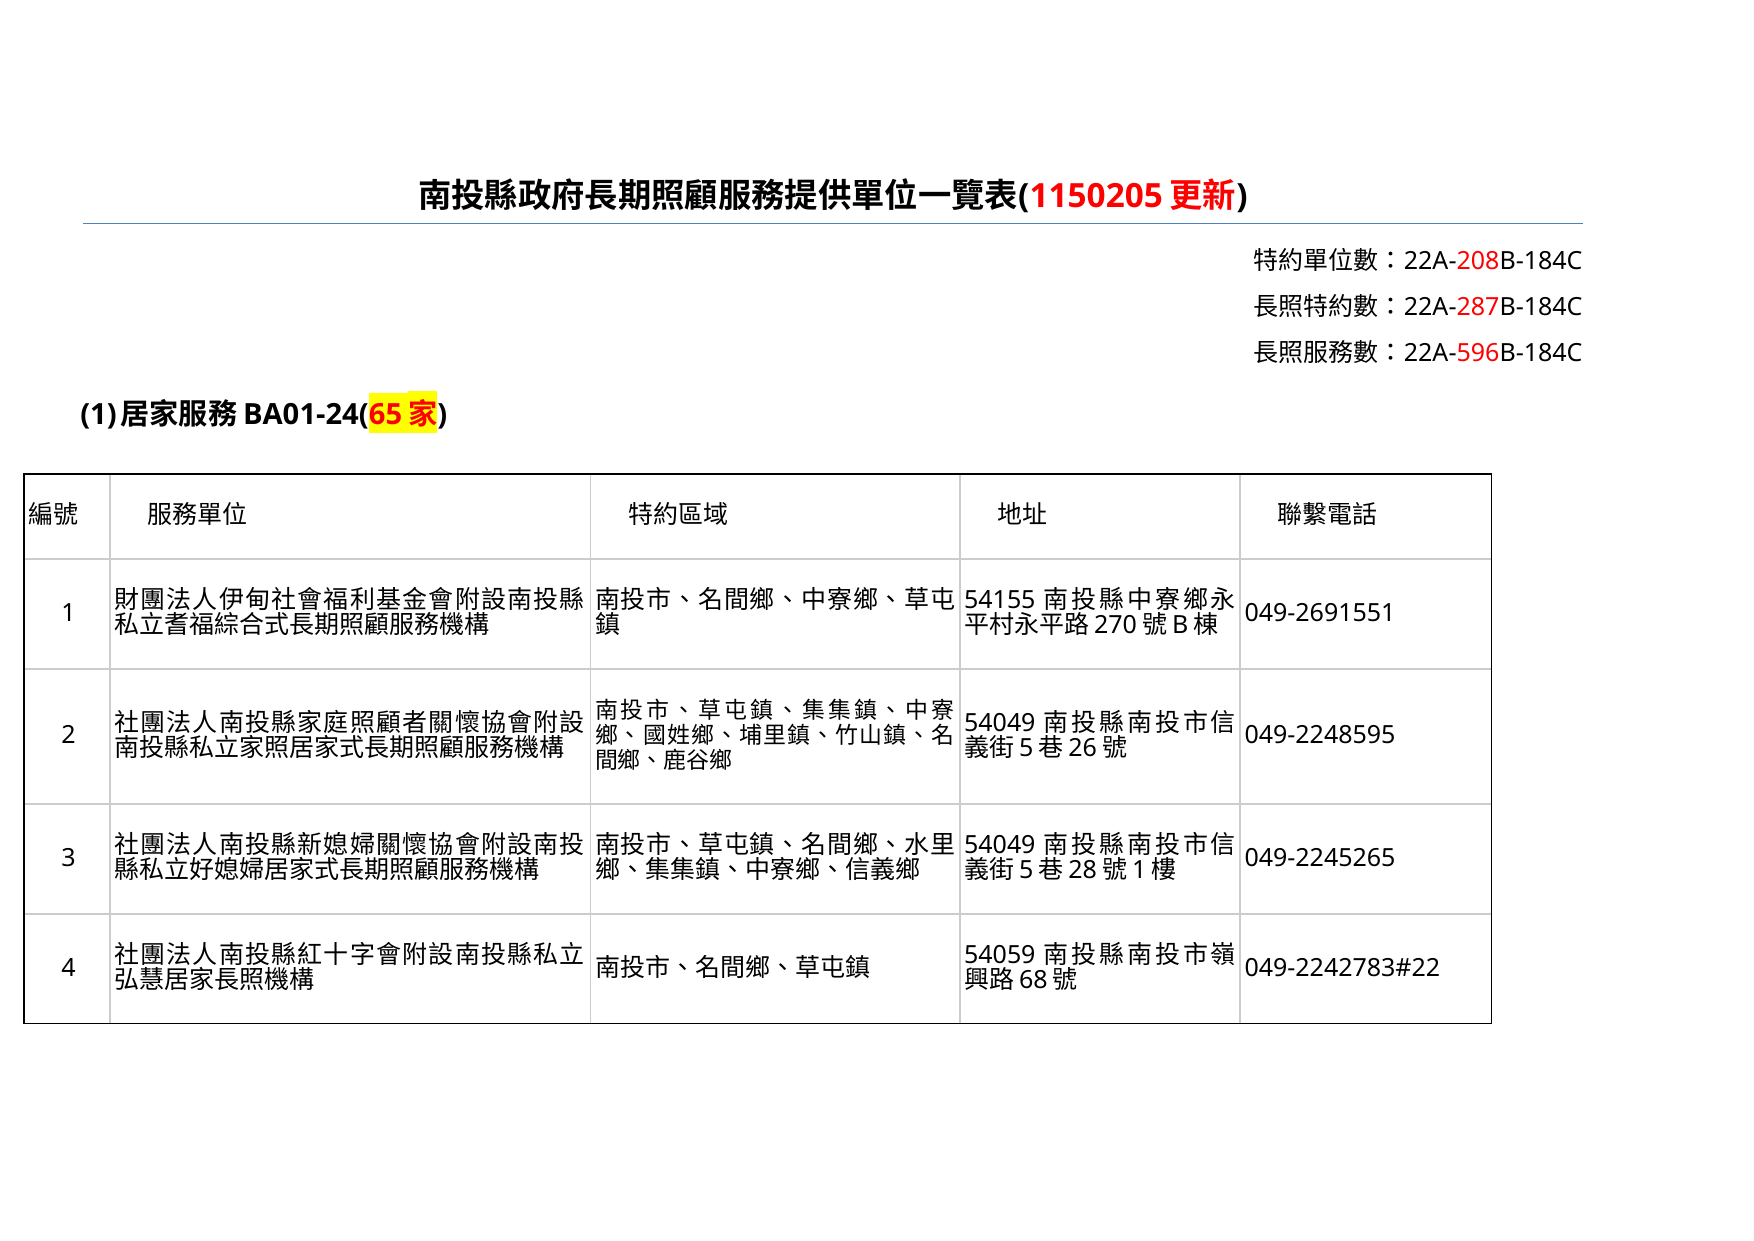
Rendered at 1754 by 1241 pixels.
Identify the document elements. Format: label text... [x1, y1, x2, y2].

text 長照特約數：22A-287B-184C [80, 299, 1582, 320]
table_header 編號 [25, 475, 109, 558]
table_cell 049-2242783#22 [1241, 915, 1491, 1023]
table_cell 南投市、名間鄉、草屯鎮 [591, 915, 959, 1023]
table_header 聯繫電話 [1241, 475, 1491, 558]
table_cell 1 [25, 560, 109, 668]
table_cell 049-2248595 [1241, 670, 1491, 803]
text 南投縣政府長期照顧服務提供單位一覽表(1150205更新) [83, 171, 1583, 223]
text 長照服務數：22A-596B-184C [80, 345, 1582, 366]
table_cell 財團法人伊甸社會福利基金會附設南投縣私立耆福綜合式長期照顧服務機構 [111, 560, 590, 668]
table_cell 049-2691551 [1241, 560, 1491, 668]
table_cell 社團法人南投縣紅十字會附設南投縣私立弘慧居家長照機構 [111, 915, 590, 1023]
table_cell 54049南投縣南投市信義街5巷28號1樓 [961, 805, 1239, 913]
table_cell 南投市、草屯鎮、集集鎮、中寮鄉、國姓鄉、埔里鎮、竹山鎮、名間鄉、鹿谷鄉 [591, 670, 959, 803]
table_cell 南投市、名間鄉、中寮鄉、草屯鎮 [591, 560, 959, 668]
text (1) 居家服務BA01-24(65家) [80, 391, 1582, 433]
table_cell 社團法人南投縣新媳婦關懷協會附設南投縣私立好媳婦居家式長期照顧服務機構 [111, 805, 590, 913]
text 特約單位數：22A-208B-184C [80, 253, 1582, 274]
table_cell 2 [25, 670, 109, 803]
table_cell 049-2245265 [1241, 805, 1491, 913]
table_cell 社團法人南投縣家庭照顧者關懷協會附設南投縣私立家照居家式長期照顧服務機構 [111, 670, 590, 803]
table_header 服務單位 [111, 475, 590, 558]
table_cell 54049南投縣南投市信義街5巷26號 [961, 670, 1239, 803]
table_cell 3 [25, 805, 109, 913]
table_header 特約區域 [591, 475, 959, 558]
table_cell 54059南投縣南投市嶺興路68號 [961, 915, 1239, 1023]
table_cell 54155南投縣中寮鄉永平村永平路270號B棟 [961, 560, 1239, 668]
table_cell 4 [25, 915, 109, 1023]
table_cell 南投市、草屯鎮、名間鄉、水里鄉、集集鎮、中寮鄉、信義鄉 [591, 805, 959, 913]
table_header 地址 [961, 475, 1239, 558]
